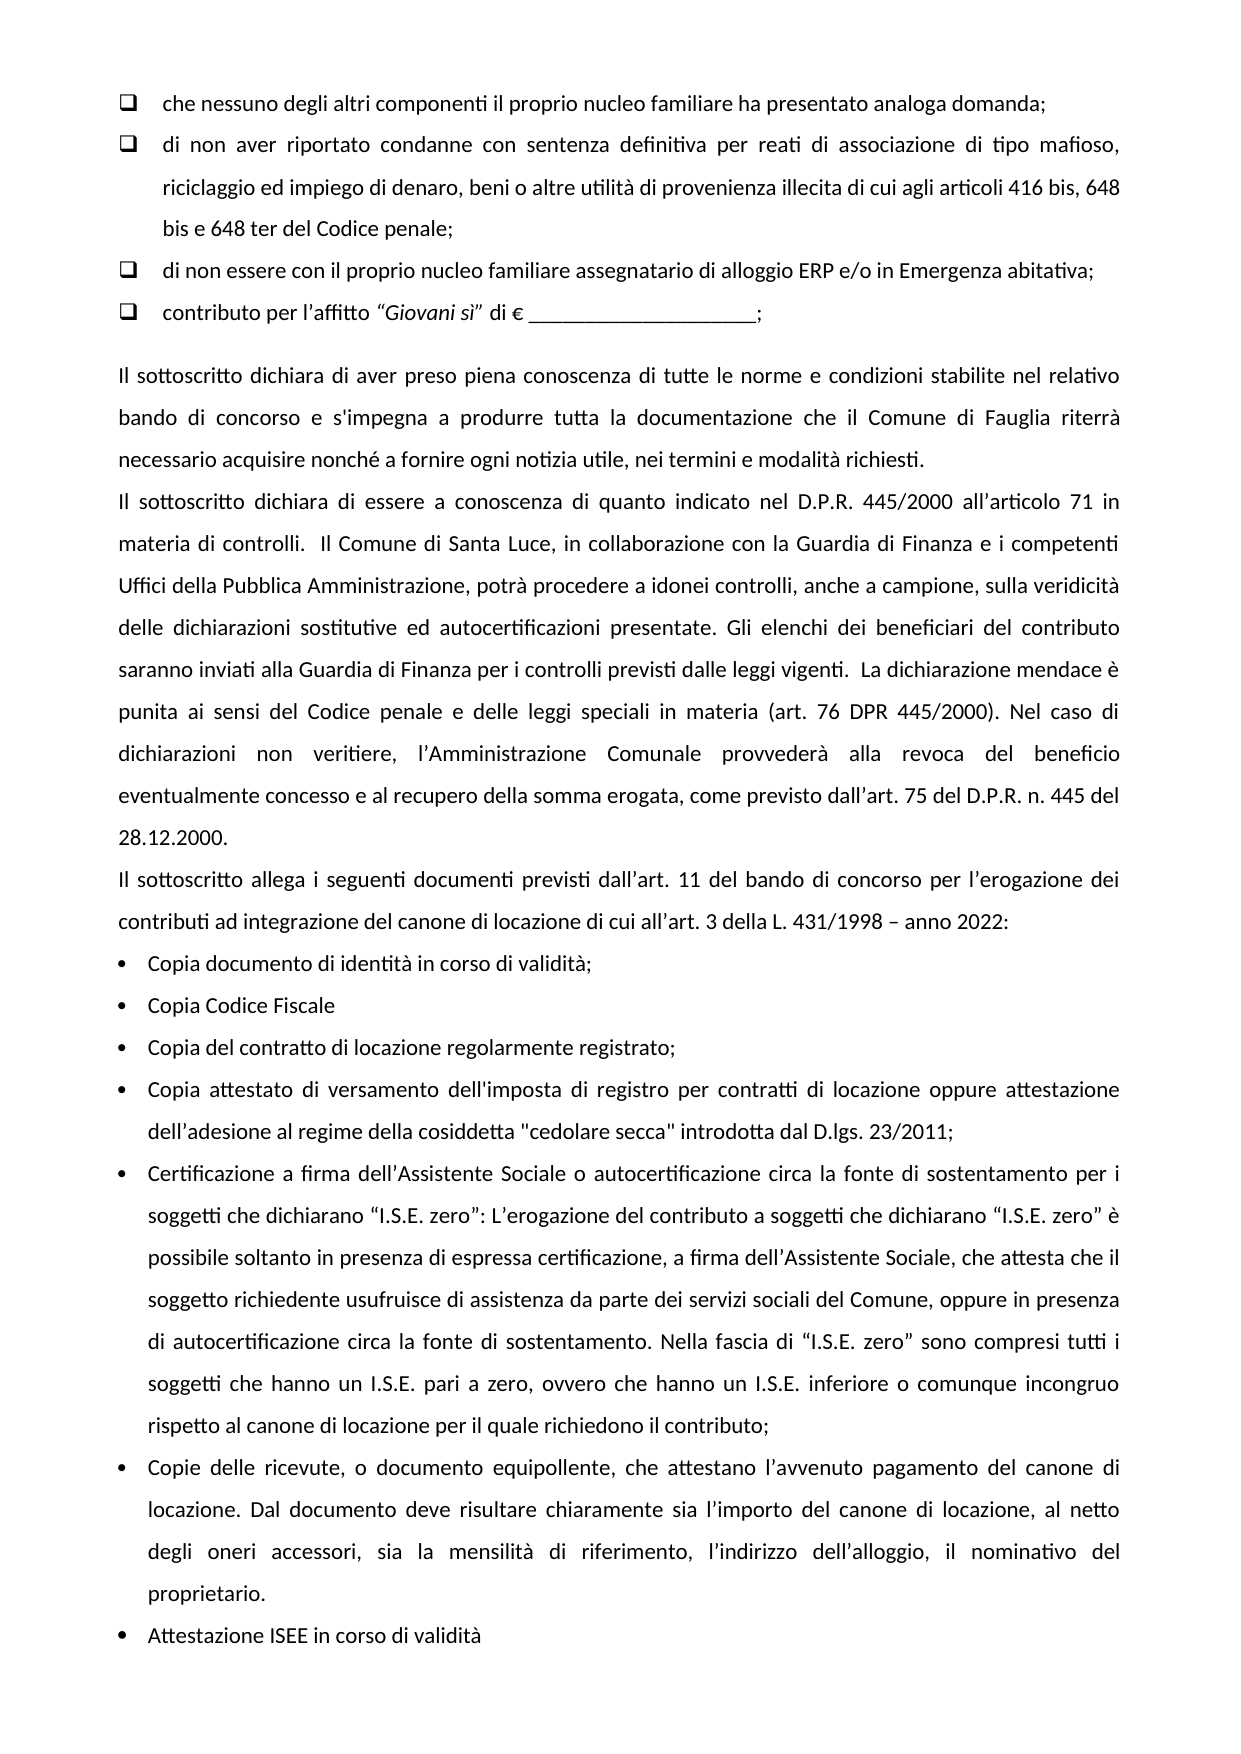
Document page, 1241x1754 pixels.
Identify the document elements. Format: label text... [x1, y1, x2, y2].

list che nessuno degli altri componenti il proprio nucleo familiare ha presentato analoga domanda; [118, 89, 1122, 117]
list Copia del contratto di locazione regolarmente registrato; [118, 1033, 1122, 1061]
list Attestazione ISEE in corso di validità [118, 1621, 1122, 1649]
list Copie delle ricevute, o documento equipollente, che attestano l’avvenuto pagamento del canone di locazione. Dal documento deve risultare chiaramente sia l’importo del canone di locazione, al netto degli oneri accessori, sia la mensilità di riferimento, l’indirizzo dell’alloggio, il nominativo del proprietario. [118, 1453, 1122, 1607]
list Copia attestato di versamento dell'imposta di registro per contratti di locazione oppure attestazione dell’adesione al regime della cosiddetta "cedolare secca" introdotta dal D.lgs. 23/2011; [118, 1075, 1122, 1145]
text Il sottoscritto dichiara di essere a conoscenza di quanto indicato nel D.P.R. 445/2000 all’articolo 71 in materia di controlli. Il Comune di Santa Luce, in collaborazione con la Guardia di Finanza e i competenti Uffici della Pubblica Amministrazione, potrà procedere a idonei controlli, anche a campione, sulla veridicità delle dichiarazioni sostitutive ed autocertificazioni presentate. Gli elenchi dei beneficiari del contributo saranno inviati alla Guardia di Finanza per i controlli previsti dalle leggi vigenti. La dichiarazione mendace è punita ai sensi del Codice penale e delle leggi speciali in materia (art. 76 DPR 445/2000). Nel caso di dichiarazioni non veritiere, l’Amministrazione Comunale provvederà alla revoca del beneficio eventualmente concesso e al recupero della somma erogata, come previsto dall’art. 75 del D.P.R. n. 445 del 28.12.2000. [118, 487, 1122, 851]
list di non essere con il proprio nucleo familiare assegnatario di alloggio ERP e/o in Emergenza abitativa; [118, 257, 1122, 284]
list contributo per l’affitto “Giovani sì” di € ____________________; [118, 298, 1122, 327]
text Il sottoscritto allega i seguenti documenti previsti dall’art. 11 del bando di concorso per l’erogazione dei contributi ad integrazione del canone di locazione di cui all’art. 3 della L. 431/1998 – anno 2022: [118, 865, 1122, 935]
list Certificazione a firma dell’Assistente Sociale o autocertificazione circa la fonte di sostentamento per i soggetti che dichiarano “I.S.E. zero”: L’erogazione del contributo a soggetti che dichiarano “I.S.E. zero” è possibile soltanto in presenza di espressa certificazione, a firma dell’Assistente Sociale, che attesta che il soggetto richiedente usufruisce di assistenza da parte dei servizi sociali del Comune, oppure in presenza di autocertificazione circa la fonte di sostentamento. Nella fascia di “I.S.E. zero” sono compresi tutti i soggetti che hanno un I.S.E. pari a zero, ovvero che hanno un I.S.E. inferiore o comunque incongruo rispetto al canone di locazione per il quale richiedono il contributo; [118, 1159, 1122, 1439]
list Copia Codice Fiscale [118, 991, 1122, 1019]
list Copia documento di identità in corso di validità; [118, 949, 1122, 977]
list di non aver riportato condanne con sentenza definitiva per reati di associazione di tipo mafioso, riciclaggio ed impiego di denaro, beni o altre utilità di provenienza illecita di cui agli articoli 416 bis, 648 bis e 648 ter del Codice penale; [118, 131, 1122, 243]
text Il sottoscritto dichiara di aver preso piena conoscenza di tutte le norme e condizioni stabilite nel relativo bando di concorso e s'impegna a produrre tutta la documentazione che il Comune di Fauglia riterrà necessario acquisire nonché a fornire ogni notizia utile, nei termini e modalità richiesti. [118, 361, 1122, 473]
